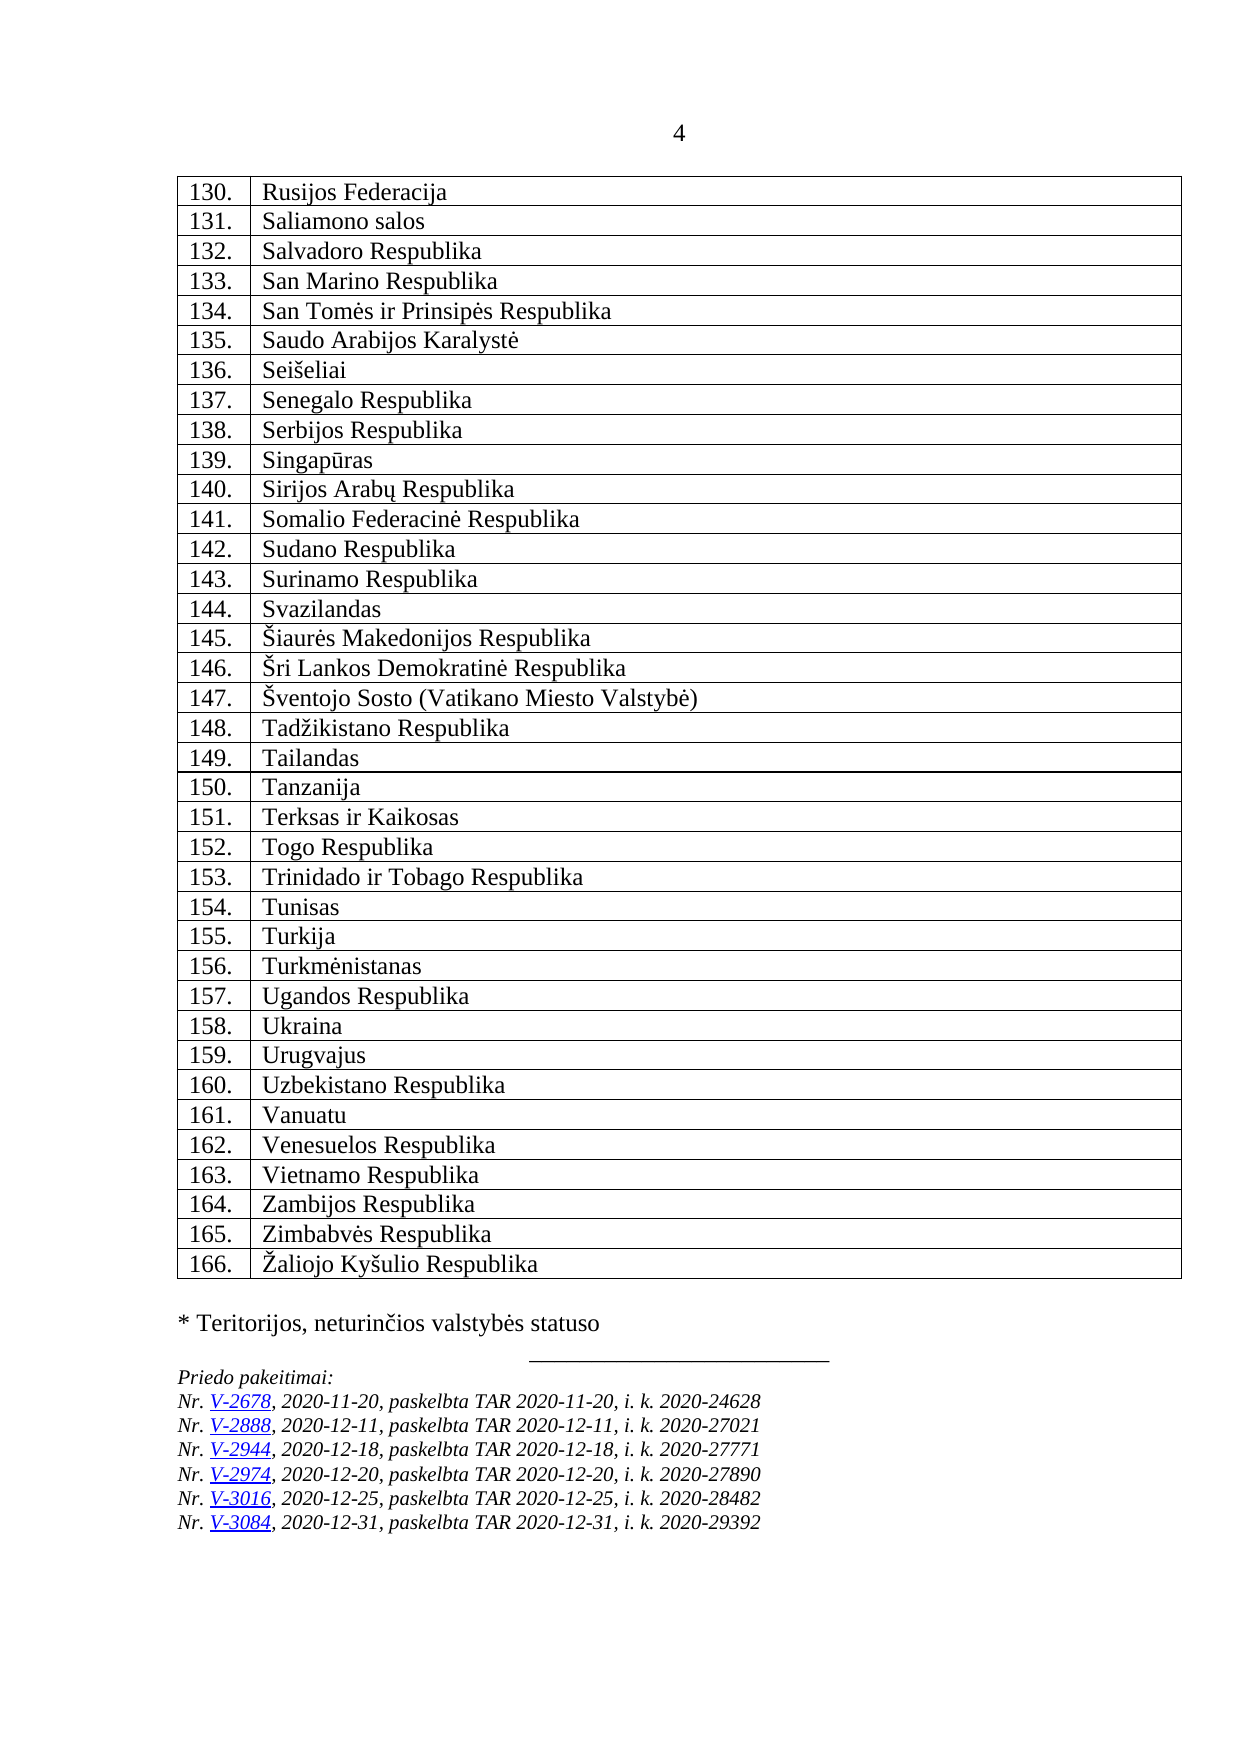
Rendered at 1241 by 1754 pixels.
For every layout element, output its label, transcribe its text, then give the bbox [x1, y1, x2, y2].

table_cell Tanzanija [251, 773, 1181, 801]
table_cell Šiaurės Makedonijos Respublika [251, 624, 1181, 652]
table_cell [178, 355, 250, 384]
text Nr. V-3084, 2020-12-31, paskelbta TAR 2020-12-31, i. k. 2020-29392 [177, 1509, 1181, 1534]
table_cell [178, 743, 250, 771]
table_cell [178, 683, 250, 712]
table_cell [178, 1130, 250, 1159]
table_cell Senegalo Respublika [251, 385, 1181, 414]
table_cell [178, 892, 250, 920]
table_cell [178, 564, 250, 593]
table_cell [178, 296, 250, 324]
table_cell [178, 415, 250, 444]
text ________________________ [177, 1336, 1181, 1365]
table_cell Rusijos Federacija [251, 177, 1181, 205]
table_cell Tunisas [251, 892, 1181, 920]
table_cell [178, 1160, 250, 1188]
table_cell Vanuatu [251, 1100, 1181, 1129]
table_cell [178, 385, 250, 414]
table_cell [178, 206, 250, 235]
table_cell Urugvajus [251, 1041, 1181, 1069]
table_cell [178, 1011, 250, 1039]
table_cell Žaliojo Kyšulio Respublika [251, 1249, 1181, 1278]
table_cell Trinidado ir Tobago Respublika [251, 862, 1181, 891]
table_cell Zambijos Respublika [251, 1190, 1181, 1218]
table_cell Tailandas [251, 743, 1181, 771]
table_cell Svazilandas [251, 594, 1181, 622]
table_cell Saudo Arabijos Karalystė [251, 326, 1181, 354]
table_cell Šri Lankos Demokratinė Respublika [251, 653, 1181, 682]
table_cell [178, 773, 250, 801]
table_cell Seišeliai [251, 355, 1181, 384]
table_cell [178, 1100, 250, 1129]
table_cell Ugandos Respublika [251, 981, 1181, 1010]
text Priedo pakeitimai: [177, 1365, 1181, 1389]
table_cell Šventojo Sosto (Vatikano Miesto Valstybė) [251, 683, 1181, 712]
table_cell Vietnamo Respublika [251, 1160, 1181, 1188]
table_cell Salvadoro Respublika [251, 236, 1181, 265]
table_cell [178, 1070, 250, 1099]
text * Teritorijos, neturinčios valstybės statuso [177, 1308, 1181, 1336]
table_cell San Marino Respublika [251, 266, 1181, 295]
table_cell [178, 475, 250, 503]
table_cell Surinamo Respublika [251, 564, 1181, 593]
table_cell [178, 653, 250, 682]
table_cell [178, 326, 250, 354]
table_cell [178, 624, 250, 652]
text Nr. V-3016, 2020-12-25, paskelbta TAR 2020-12-25, i. k. 2020-28482 [177, 1486, 1181, 1509]
table_cell [178, 236, 250, 265]
table_cell Terksas ir Kaikosas [251, 802, 1181, 831]
table_cell [178, 1190, 250, 1218]
table_cell San Tomės ir Prinsipės Respublika [251, 296, 1181, 324]
table_cell [178, 1249, 250, 1278]
table_cell Uzbekistano Respublika [251, 1070, 1181, 1099]
table_cell Ukraina [251, 1011, 1181, 1039]
table_cell [178, 802, 250, 831]
table_cell Sudano Respublika [251, 534, 1181, 563]
table_cell Venesuelos Respublika [251, 1130, 1181, 1159]
text Nr. V-2678, 2020-11-20, paskelbta TAR 2020-11-20, i. k. 2020-24628 [177, 1389, 1181, 1413]
table_cell [178, 445, 250, 473]
table_cell [178, 862, 250, 891]
table_cell [178, 951, 250, 980]
table_cell Singapūras [251, 445, 1181, 473]
table_cell Saliamono salos [251, 206, 1181, 235]
table_cell Turkija [251, 921, 1181, 950]
table_cell [178, 594, 250, 622]
table_cell Zimbabvės Respublika [251, 1219, 1181, 1248]
table_cell [178, 713, 250, 742]
table_cell Tadžikistano Respublika [251, 713, 1181, 742]
table_cell [178, 1219, 250, 1248]
table_cell [178, 504, 250, 533]
table_cell Togo Respublika [251, 832, 1181, 861]
table_cell [178, 1041, 250, 1069]
table_cell Somalio Federacinė Respublika [251, 504, 1181, 533]
text Nr. V-2974, 2020-12-20, paskelbta TAR 2020-12-20, i. k. 2020-27890 [177, 1461, 1181, 1486]
table_cell [178, 981, 250, 1010]
table_cell [178, 534, 250, 563]
text Nr. V-2888, 2020-12-11, paskelbta TAR 2020-12-11, i. k. 2020-27021 [177, 1413, 1181, 1437]
table_cell Sirijos Arabų Respublika [251, 475, 1181, 503]
text Nr. V-2944, 2020-12-18, paskelbta TAR 2020-12-18, i. k. 2020-27771 [177, 1437, 1181, 1461]
table_cell Turkmėnistanas [251, 951, 1181, 980]
table_cell [178, 177, 250, 205]
table_cell [178, 266, 250, 295]
table_cell [178, 832, 250, 861]
table_cell Serbijos Respublika [251, 415, 1181, 444]
table_cell [178, 921, 250, 950]
